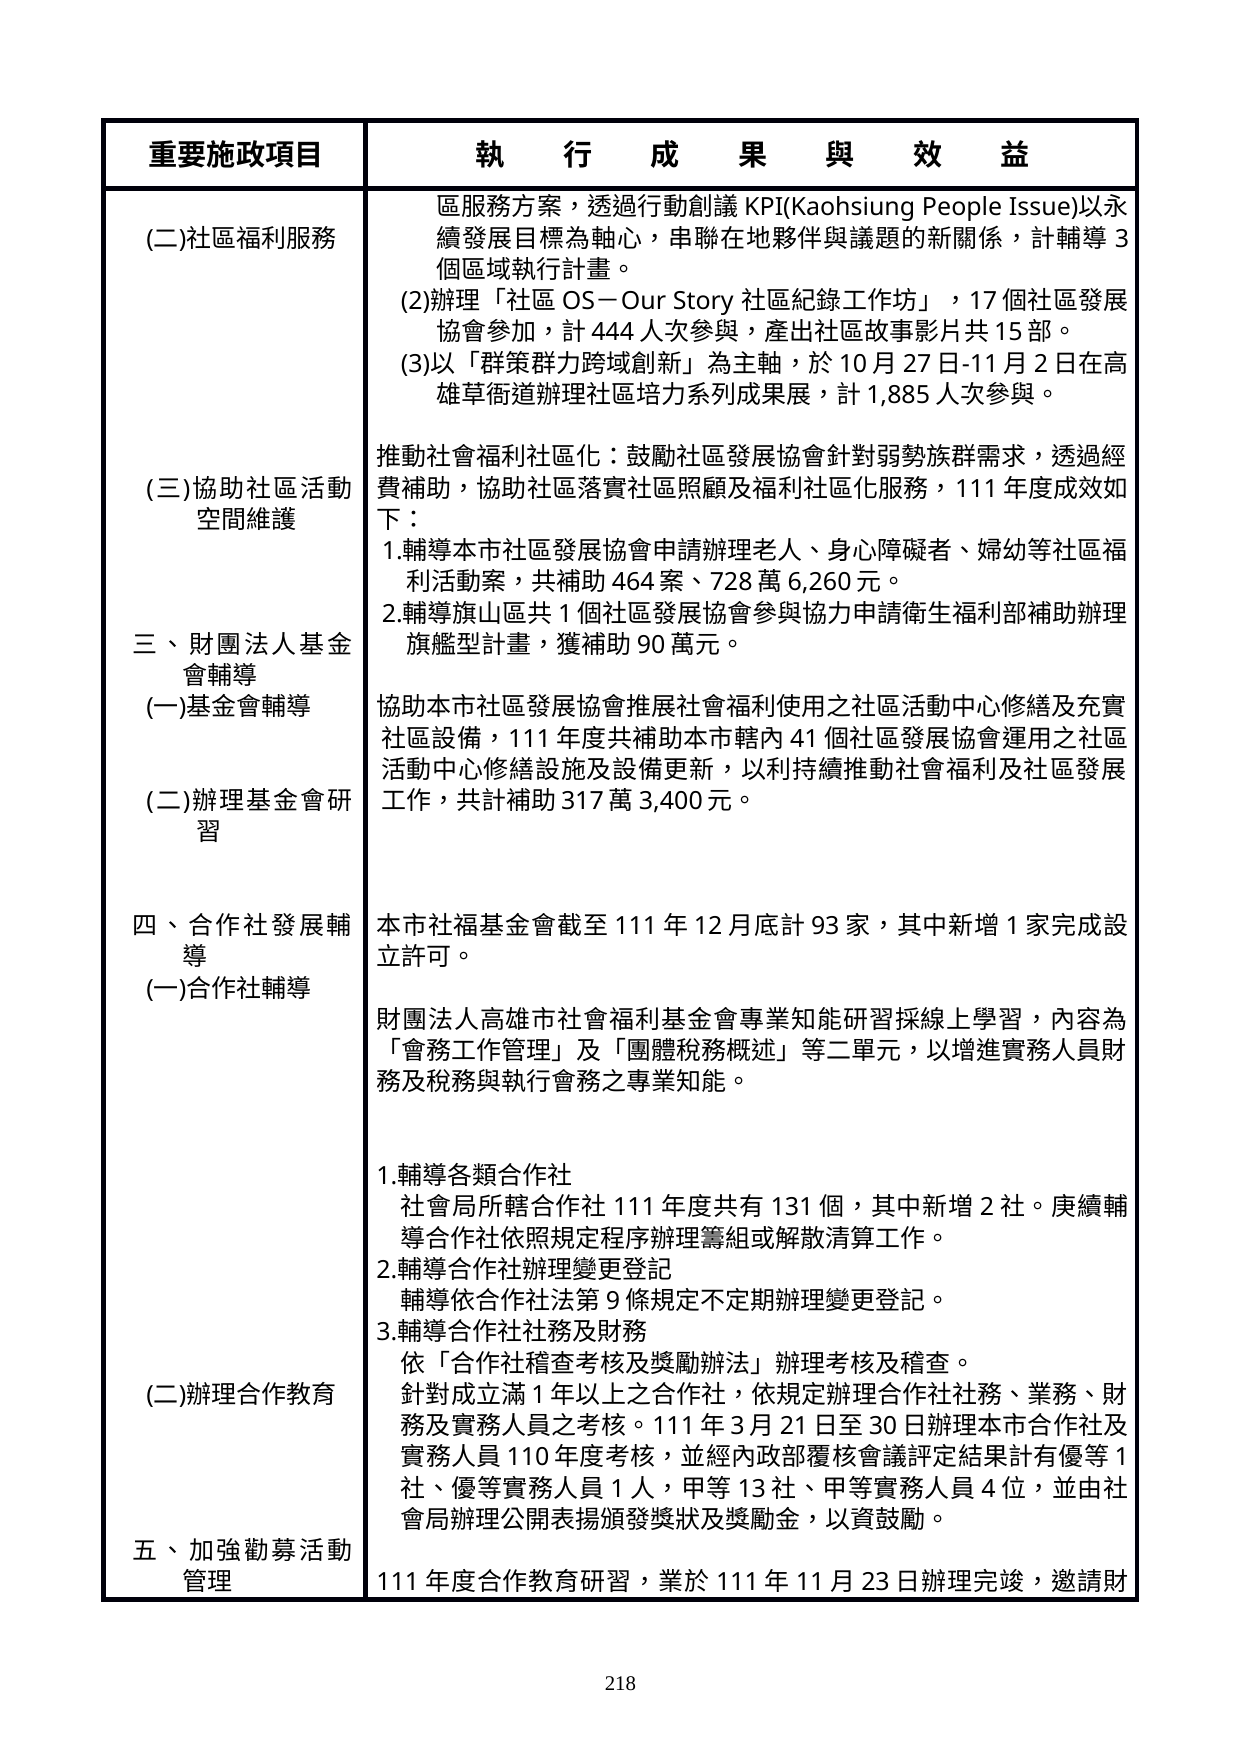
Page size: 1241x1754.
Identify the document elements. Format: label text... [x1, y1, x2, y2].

table_header 執 行 成 果 與 效 益 [368, 123, 1135, 186]
table_cell (二)社區福利服務 (三)協助社區活動空間維護 三、財團法人基金會輔導 (一)基金會輔導 (二)辦理基金會研習 四、合作社發展輔導 (一)合作社輔導 (二)辦理合作教育 五、加強勸募活動管理 [106, 191, 363, 1597]
table_cell 區服務方案，透過行動創議KPI(Kaohsiung People Issue)以永續發展目標為軸心，串聯在地夥伴與議題的新關係，計輔導3個區域執行計畫。 (2)辦理「社區OS－Our Story 社區紀錄工作坊」，17個社區發展協會參加，計444人次參與，產出社區故事影片共15部。 (3)以「群策群力跨域創新」為主軸，於10月27日-11月2日在高雄草衙道辦理社區培力系列成果展，計1,885人次參與。 推動社會福利社區化：鼓勵社區發展協會針對弱勢族群需求，透過經費補助，協助社區落實社區照顧及福利社區化服務，111年度成效如下： 1.輔導本市社區發展協會申請辦理老人、身心障礙者、婦幼等社區福利活動案，共補助464案、728萬6,260元。 2.輔導旗山區共1個社區發展協會參與協力申請衛生福利部補助辦理旗艦型計畫，獲補助90萬元。 協助本市社區發展協會推展社會福利使用之社區活動中心修繕及充實社區設備，111年度共補助本市轄內41個社區發展協會運用之社區活動中心修繕設施及設備更新，以利持續推動社會福利及社區發展工作，共計補助317萬3,400元。 本市社福基金會截至111年12月底計93家，其中新增1家完成設立許可。 財團法人高雄市社會福利基金會專業知能研習採線上學習，內容為「會務工作管理」及「團體稅務概述」等二單元，以增進實務人員財務及稅務與執行會務之專業知能。 1.輔導各類合作社 社會局所轄合作社111年度共有131個，其中新増2社。庚續輔導合作社依照規定程序辦理籌組或解散清算工作。 2.輔導合作社辦理變更登記 輔導依合作社法第9條規定不定期辦理變更登記。 3.輔導合作社社務及財務 依「合作社稽查考核及獎勵辦法」辦理考核及稽查。 針對成立滿1年以上之合作社，依規定辦理合作社社務、業務、財務及實務人員之考核。111年3月21日至30日辦理本市合作社及實務人員110年度考核，並經內政部覆核會議評定結果計有優等1社、優等實務人員1人，甲等13社、甲等實務人員4位，並由社會局辦理公開表揚頒發獎狀及獎勵金，以資鼓勵。 111年度合作教育研習，業於111年11月23日辦理完竣，邀請財 [368, 191, 1135, 1597]
table_header 重要施政項目 [106, 123, 363, 186]
